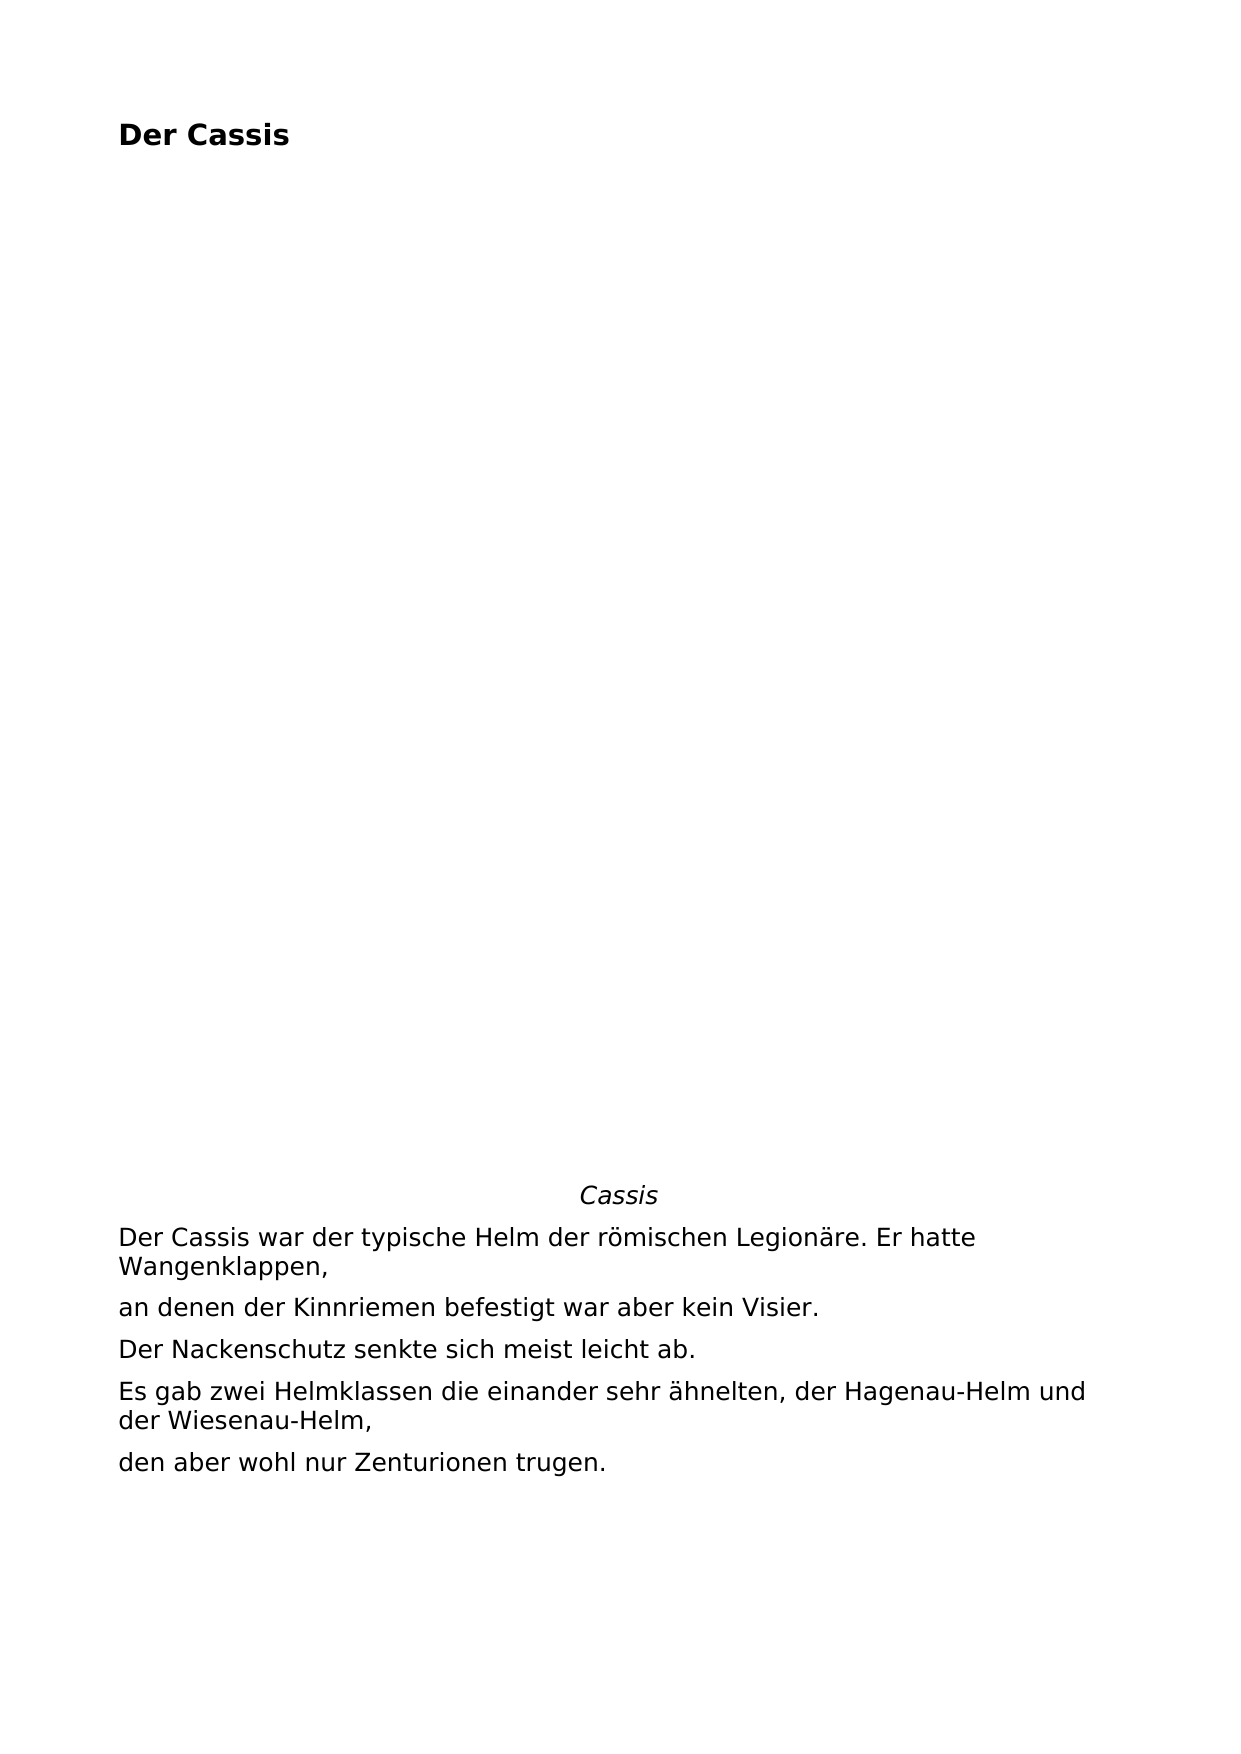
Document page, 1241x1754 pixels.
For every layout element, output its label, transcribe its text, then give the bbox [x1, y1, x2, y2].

text ⠀ [118, 1489, 1122, 1518]
text Es gab zwei Helmklassen die einander sehr ähnelten, der Hagenau-Helm und der Wiesenau-Helm, [118, 1377, 1122, 1435]
text Der Cassis war der typische Helm der römischen Legionäre. Er hatte Wangenklappen, [118, 1223, 1122, 1281]
text Der Nackenschutz senkte sich meist leicht ab. [118, 1335, 1122, 1364]
text an denen der Kinnriemen befestigt war aber kein Visier. [118, 1293, 1122, 1323]
text Cassis [118, 177, 1122, 1210]
text den aber wohl nur Zenturionen trugen. [118, 1448, 1122, 1477]
subtitle Der Cassis [118, 118, 1122, 152]
